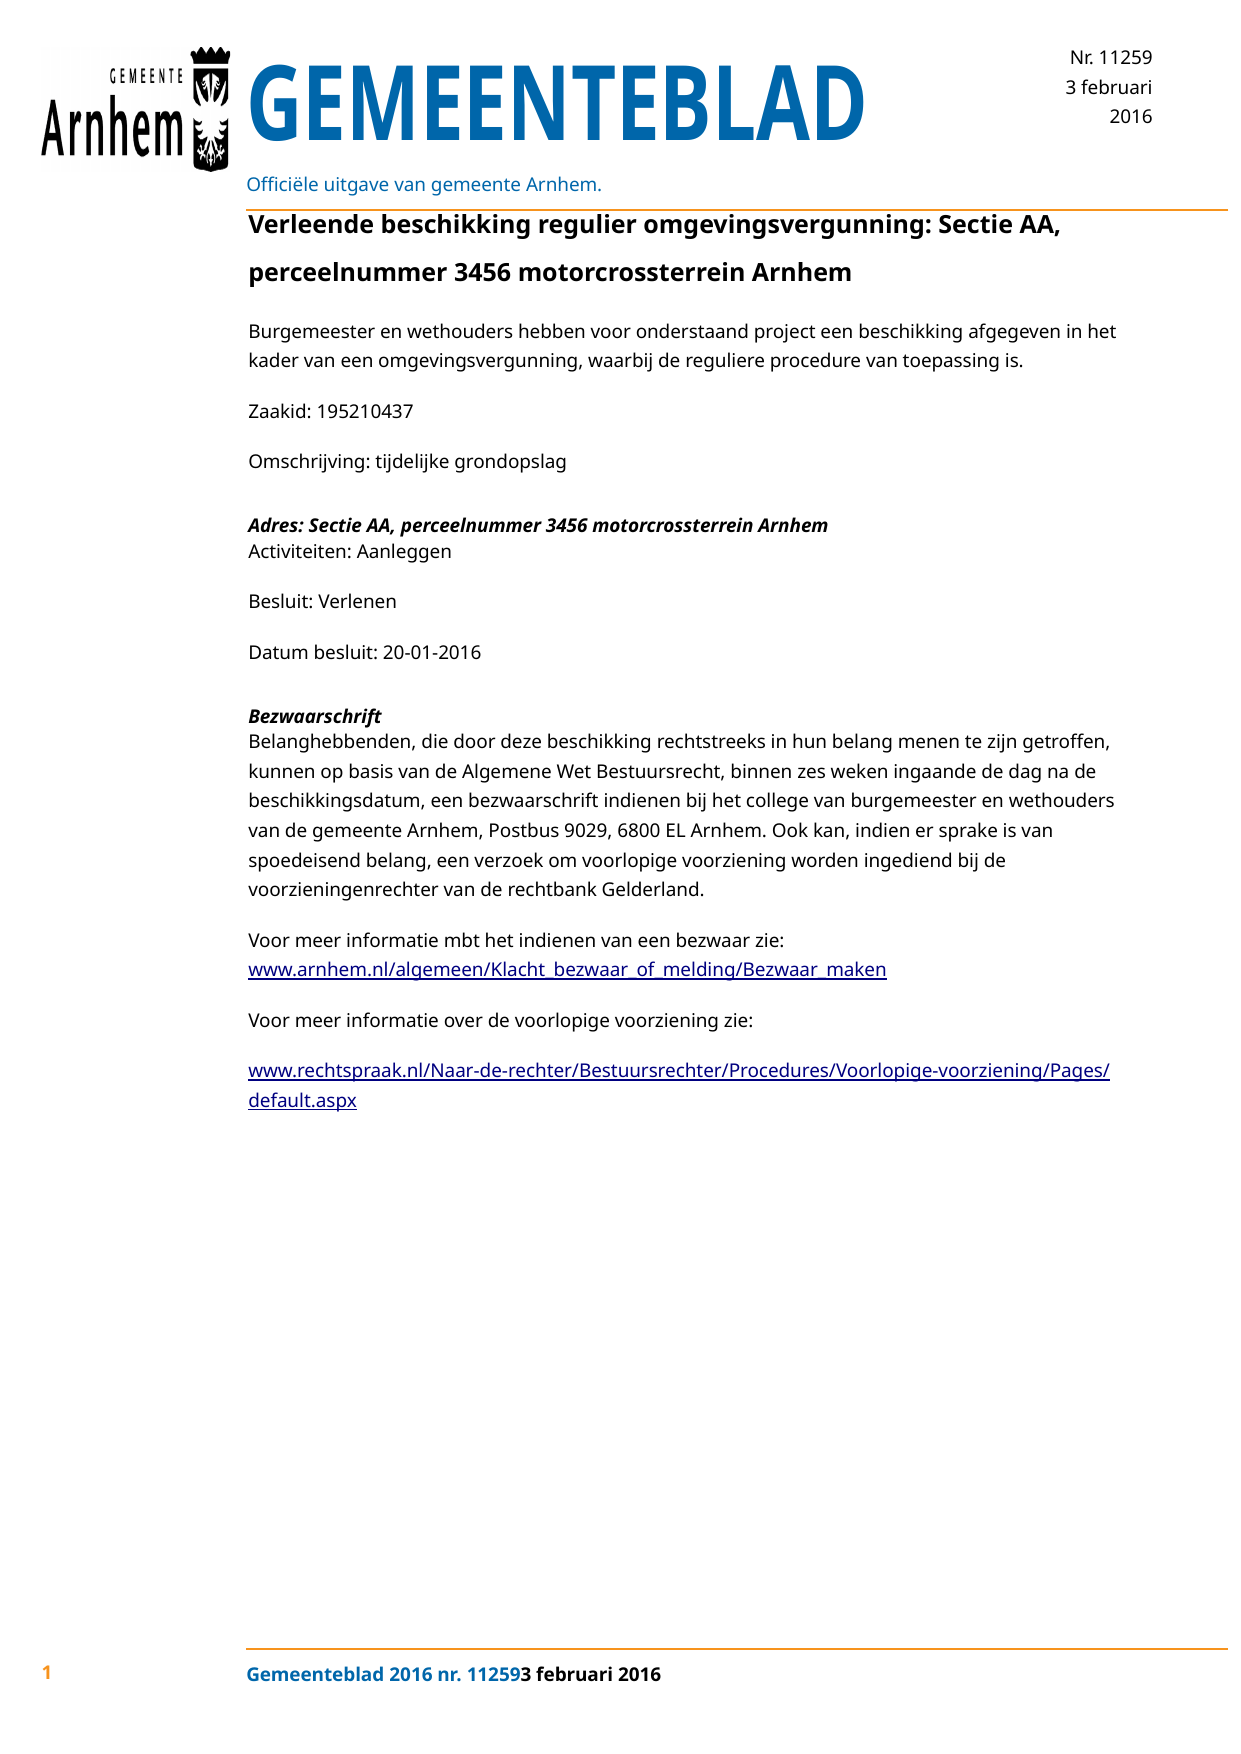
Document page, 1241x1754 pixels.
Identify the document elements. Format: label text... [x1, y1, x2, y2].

text Besluit: Verlenen [248, 588, 1152, 614]
text Activiteiten: Aanleggen [248, 538, 1152, 564]
text www.rechtspraak.nl/Naar-de-rechter/Bestuursrechter/Procedures/Voorlopige-voorziening/Pages/default.aspx [248, 1057, 1152, 1113]
text Voor meer informatie mbt het indienen van een bezwaar zie: www.arnhem.nl/algemeen/Klacht_bezwaar_of_melding/Bezwaar_maken [248, 927, 1152, 982]
text Adres: Sectie AA, perceelnummer 3456 motorcrossterrein Arnhem [248, 512, 1152, 538]
text Datum besluit: 20-01-2016 [248, 639, 1152, 664]
text Zaakid: 195210437 [248, 398, 1152, 424]
text Omschrijving: tijdelijke grondopslag [248, 448, 1152, 474]
text Voor meer informatie over de voorlopige voorziening zie: [248, 1007, 1152, 1033]
text Burgemeester en wethouders hebben voor onderstaand project een beschikking afgegeven in het kader van een omgevingsvergunning, waarbij de reguliere procedure van toepassing is. [248, 318, 1152, 373]
picture [41, 47, 231, 172]
text Verleende beschikking regulier omgevingsvergunning: Sectie AA, perceelnummer 3456 motorcrossterrein Arnhem [248, 211, 1152, 288]
text Belanghebbenden, die door deze beschikking rechtstreeks in hun belang menen te zijn getroffen, kunnen op basis van de Algemene Wet Bestuursrecht, binnen zes weken ingaande de dag na de beschikkingsdatum, een bezwaarschrift indienen bij het college van burgemeester en wethouders van de gemeente Arnhem, Postbus 9029, 6800 EL Arnhem. Ook kan, indien er sprake is van spoedeisend belang, een verzoek om voorlopige voorziening worden ingediend bij de voorzieningenrechter van de rechtbank Gelderland. [248, 728, 1152, 902]
text Bezwaarschrift [248, 703, 1152, 728]
